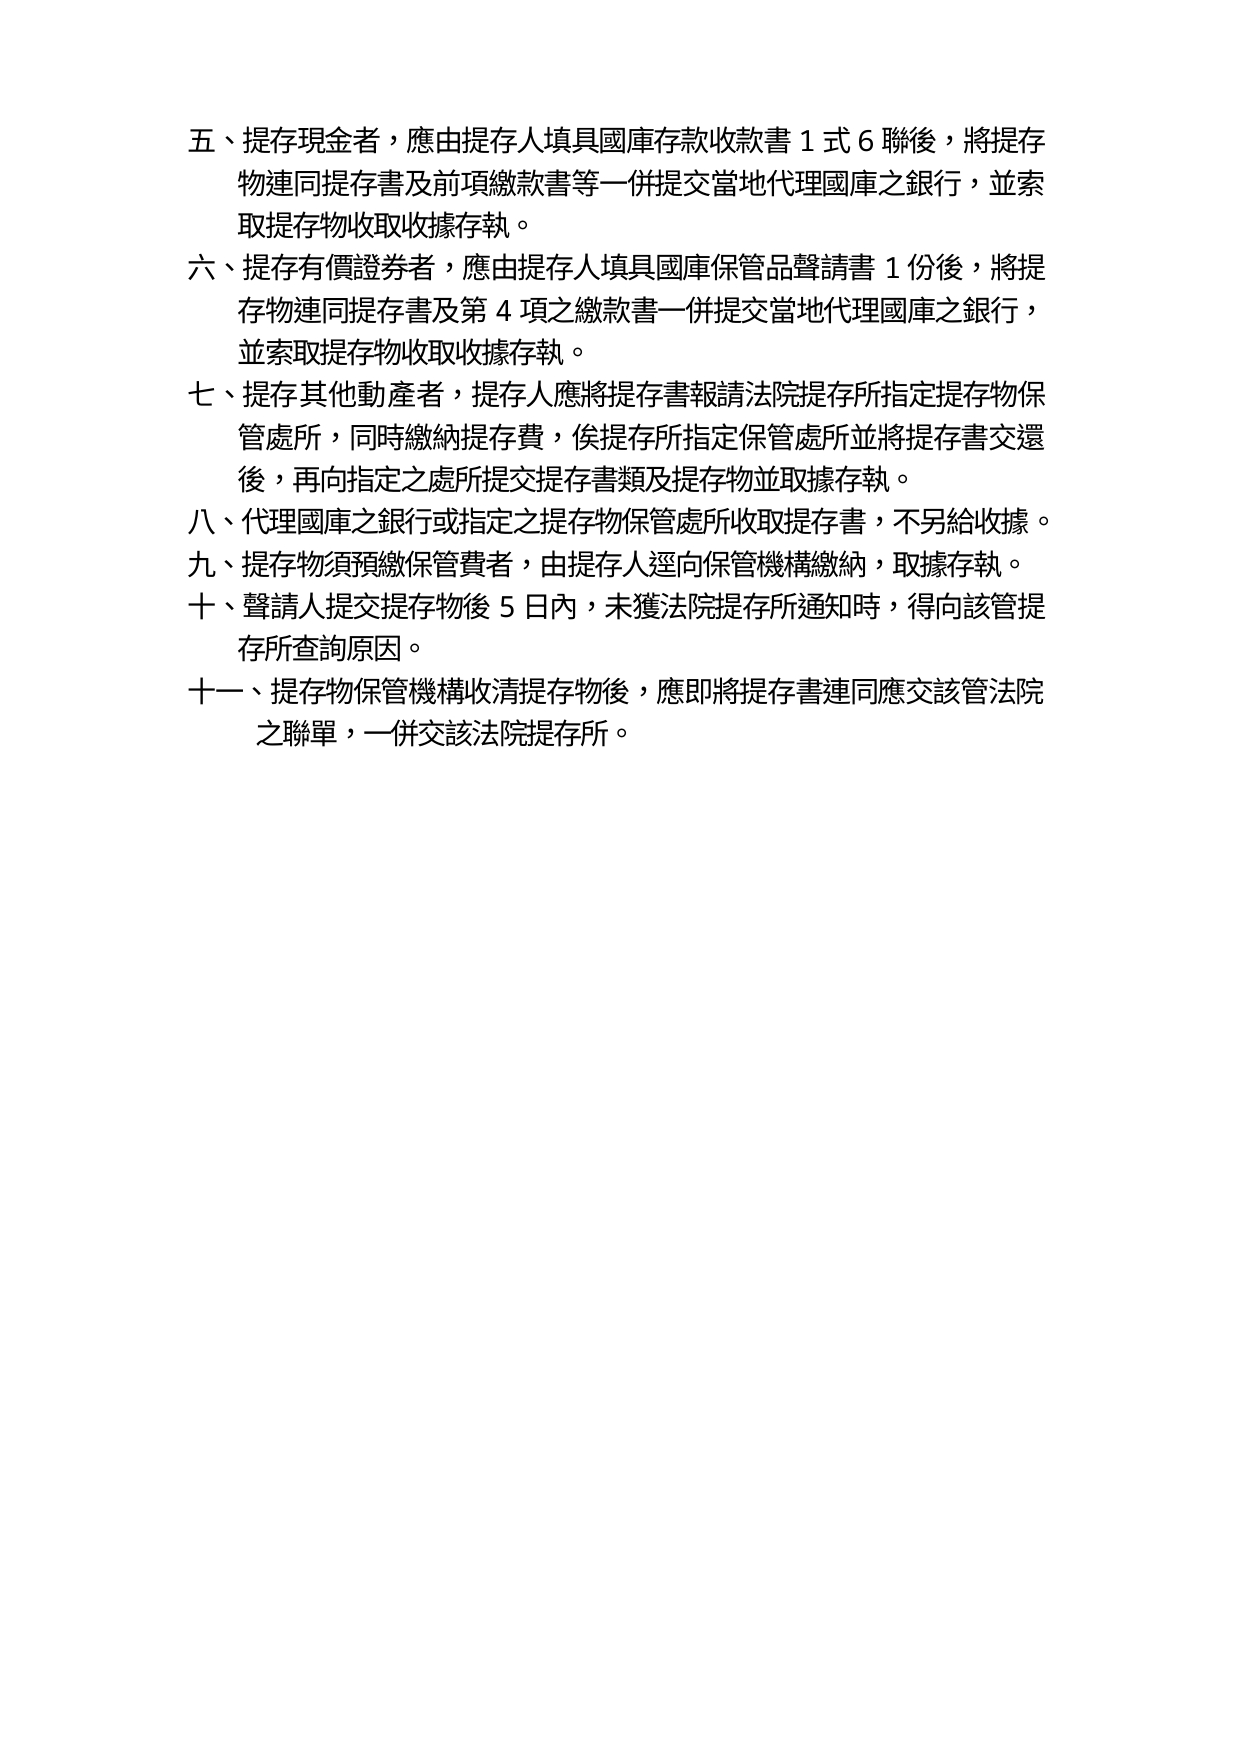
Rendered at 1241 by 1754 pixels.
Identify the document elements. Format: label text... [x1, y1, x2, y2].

text 十一、提存物保管機構收清提存物後，應即將提存書連同應交該管法院之聯單，一併交該法院提存所。 [187, 668, 1047, 753]
text 九、提存物須預繳保管費者，由提存人逕向保管機構繳納，取據存執。 [187, 541, 1047, 583]
text 五、提存現金者，應由提存人填具國庫存款收款書1式6聯後，將提存物連同提存書及前項繳款書等一併提交當地代理國庫之銀行，並索取提存物收取收據存執。 [187, 118, 1047, 245]
text 六、提存有價證券者，應由提存人填具國庫保管品聲請書1份後，將提存物連同提存書及第4項之繳款書一併提交當地代理國庫之銀行，並索取提存物收取收據存執。 [187, 245, 1047, 372]
text 十、聲請人提交提存物後5日內，未獲法院提存所通知時，得向該管提存所查詢原因。 [187, 583, 1047, 668]
text 七、提存其他動產者，提存人應將提存書報請法院提存所指定提存物保管處所，同時繳納提存費，俟提存所指定保管處所並將提存書交還後，再向指定之處所提交提存書類及提存物並取據存執。 [187, 372, 1047, 499]
text 八、代理國庫之銀行或指定之提存物保管處所收取提存書，不另給收據。 [187, 499, 1047, 541]
